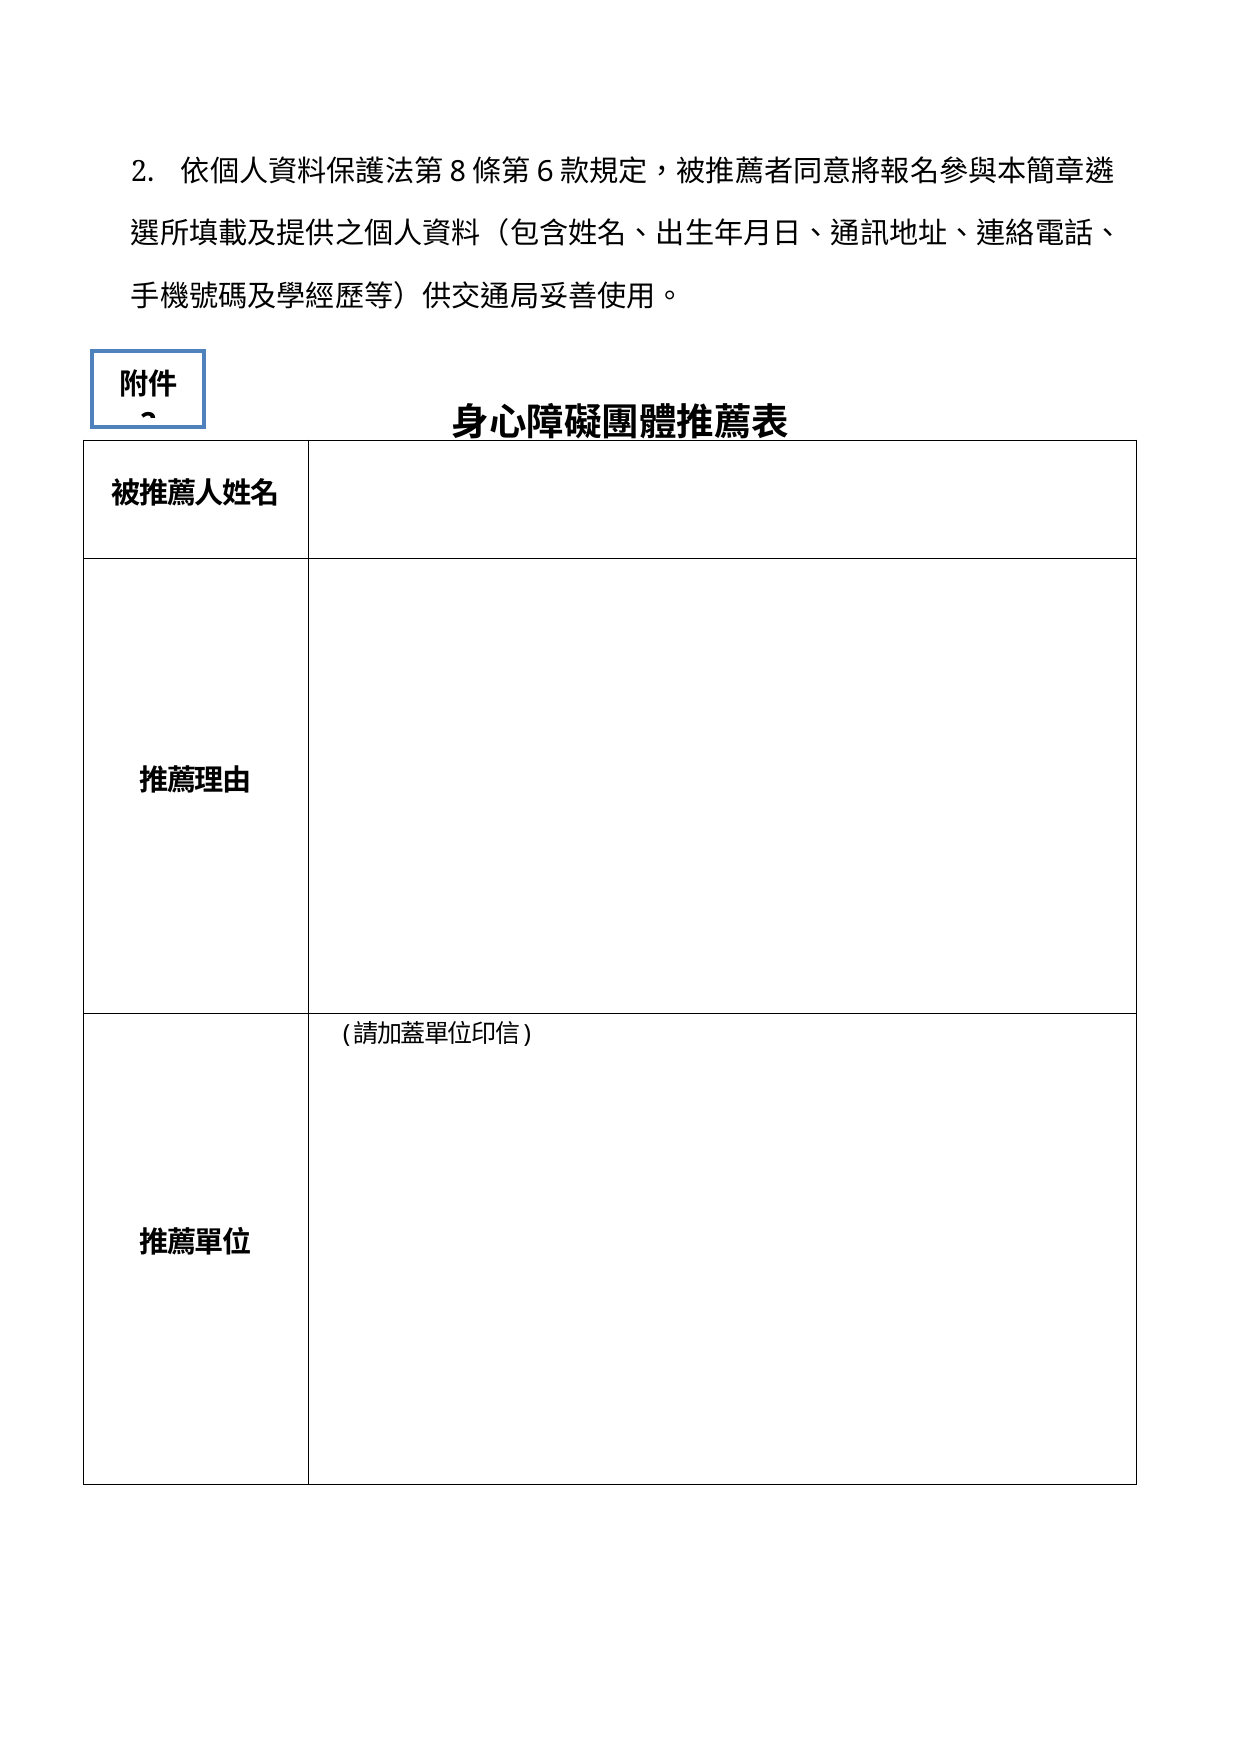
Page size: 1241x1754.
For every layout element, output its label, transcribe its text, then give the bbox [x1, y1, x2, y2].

table_cell [309, 559, 1136, 1012]
table_header 被推薦人姓名 [84, 441, 308, 558]
table_cell (請加蓋單位印信) [309, 1014, 1136, 1484]
table_cell 推薦單位 [84, 1014, 308, 1484]
table_header [309, 441, 1136, 558]
table_cell 推薦理由 [84, 559, 308, 1012]
list 依個人資料保護法第8條第6款規定，被推薦者同意將報名參與本簡章遴選所填載及提供之個人資料（包含姓名、出生年月日、通訊地址、連絡電話、手機號碼及學經歷等）供交通局妥善使用。 [131, 127, 1122, 314]
text 附件2 [109, 360, 187, 417]
text 身心障礙團體推薦表 [94, 353, 202, 425]
text 身心障礙團體推薦表 [118, 377, 1122, 439]
